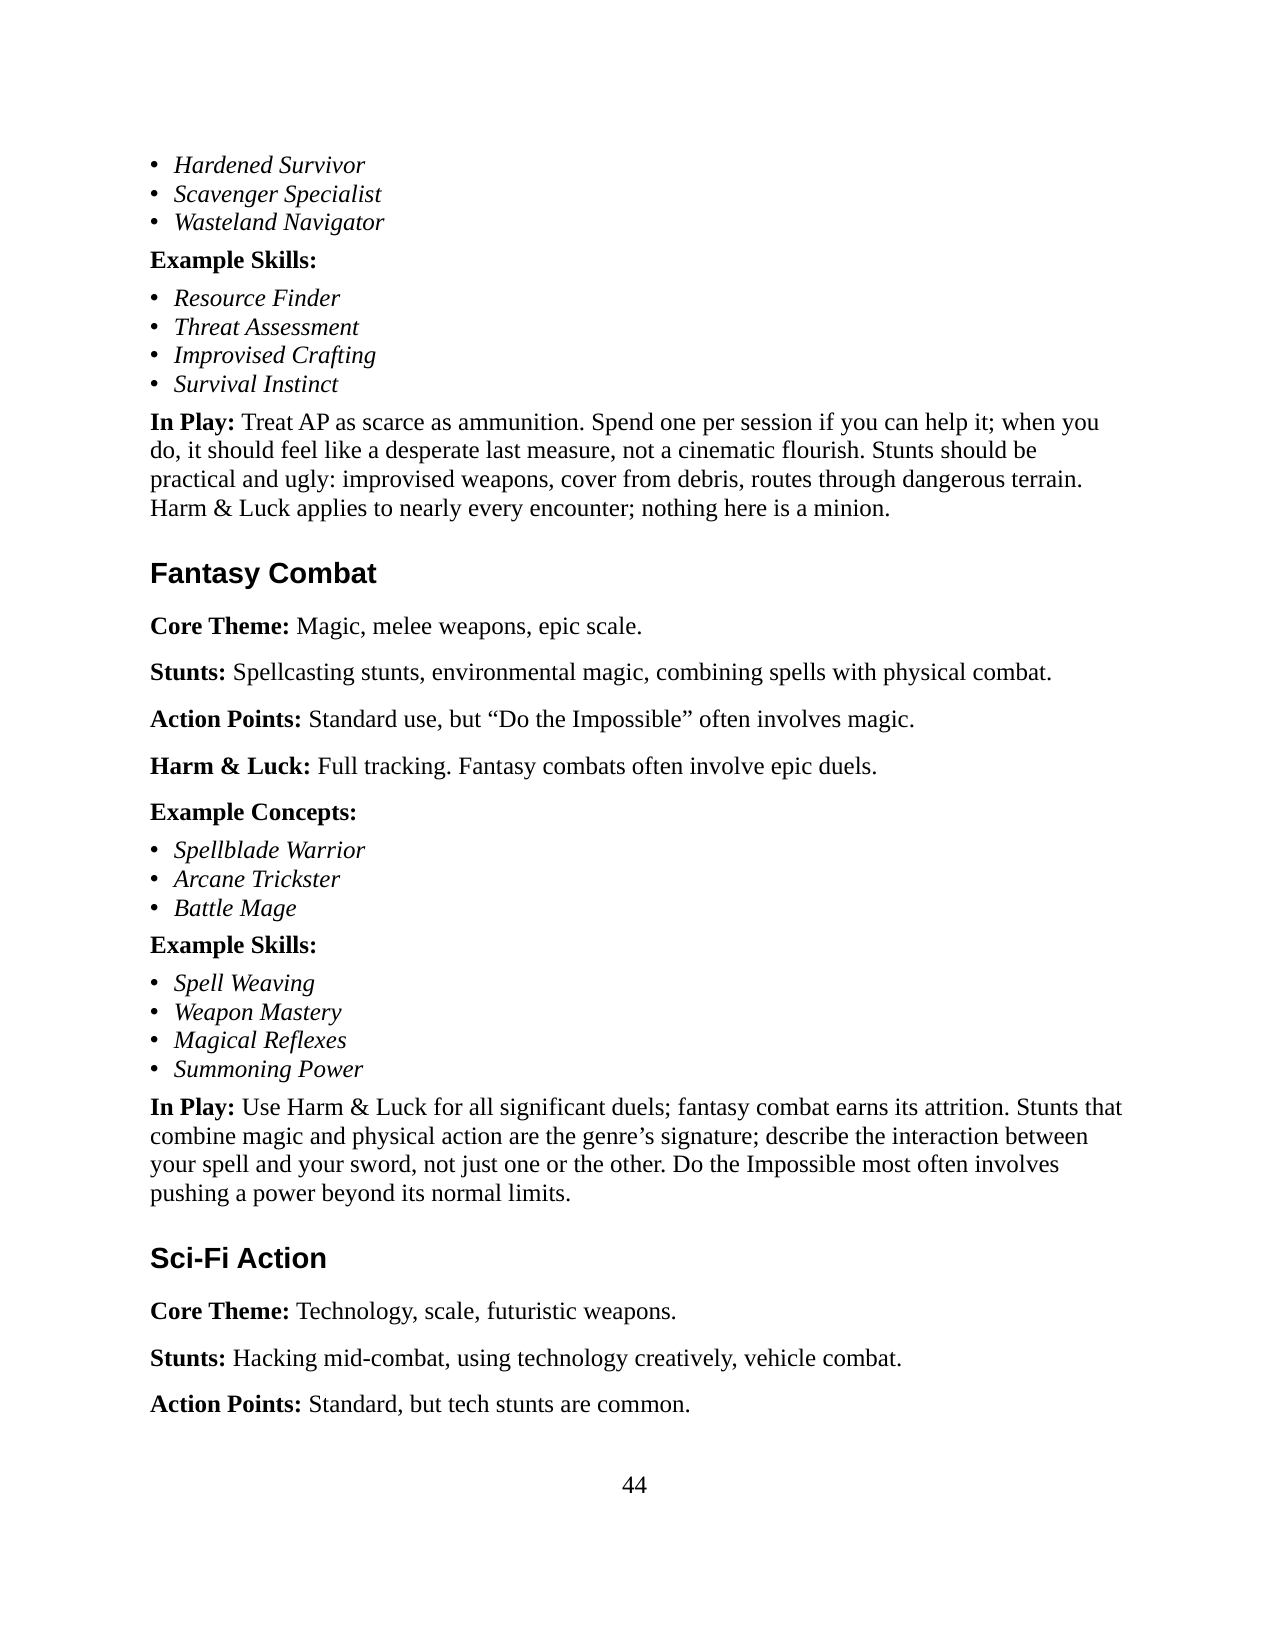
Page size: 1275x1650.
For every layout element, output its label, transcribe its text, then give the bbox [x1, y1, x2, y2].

list Arcane Trickster [150, 864, 1125, 893]
list Spellblade Warrior [150, 835, 1125, 864]
text Core Theme: Magic, melee weapons, epic scale. [150, 611, 1125, 639]
list Resource Finder [150, 283, 1125, 312]
text Example Concepts: [150, 797, 1125, 826]
subtitle Sci-Fi Action [150, 1241, 1125, 1274]
text Action Points: Standard use, but “Do the Impossible” often involves magic. [150, 704, 1125, 733]
list Improvised Crafting [150, 340, 1125, 369]
list Magical Reflexes [150, 1026, 1125, 1054]
text Action Points: Standard, but tech stunts are common. [150, 1389, 1125, 1418]
list Weapon Mastery [150, 997, 1125, 1026]
text In Play: Use Harm & Luck for all significant duels; fantasy combat earns its attrition. Stunts that combine magic and physical action are the genre’s signature; describe the interaction between your spell and your sword, not just one or the other. Do the Impossible most often involves pushing a power beyond its normal limits. [150, 1092, 1125, 1207]
list Threat Assessment [150, 312, 1125, 340]
list Scavenger Specialist [150, 179, 1125, 207]
list Summoning Power [150, 1054, 1125, 1083]
text Core Theme: Technology, scale, futuristic weapons. [150, 1296, 1125, 1325]
list Hardened Survivor [150, 150, 1125, 179]
list Spell Weaving [150, 968, 1125, 997]
subtitle Fantasy Combat [150, 556, 1125, 589]
list Battle Mage [150, 893, 1125, 921]
text Harm & Luck: Full tracking. Fantasy combats often involve epic duels. [150, 751, 1125, 779]
text Example Skills: [150, 930, 1125, 959]
list Wasteland Navigator [150, 207, 1125, 236]
list Survival Instinct [150, 369, 1125, 398]
text Stunts: Hacking mid-combat, using technology creatively, vehicle combat. [150, 1343, 1125, 1371]
text Example Skills: [150, 245, 1125, 274]
text Stunts: Spellcasting stunts, environmental magic, combining spells with physical combat. [150, 657, 1125, 686]
text In Play: Treat AP as scarce as ammunition. Spend one per session if you can help it; when you do, it should feel like a desperate last measure, not a cinematic flourish. Stunts should be practical and ugly: improvised weapons, cover from debris, routes through dangerous terrain. Harm & Luck applies to nearly every encounter; nothing here is a minion. [150, 407, 1125, 522]
